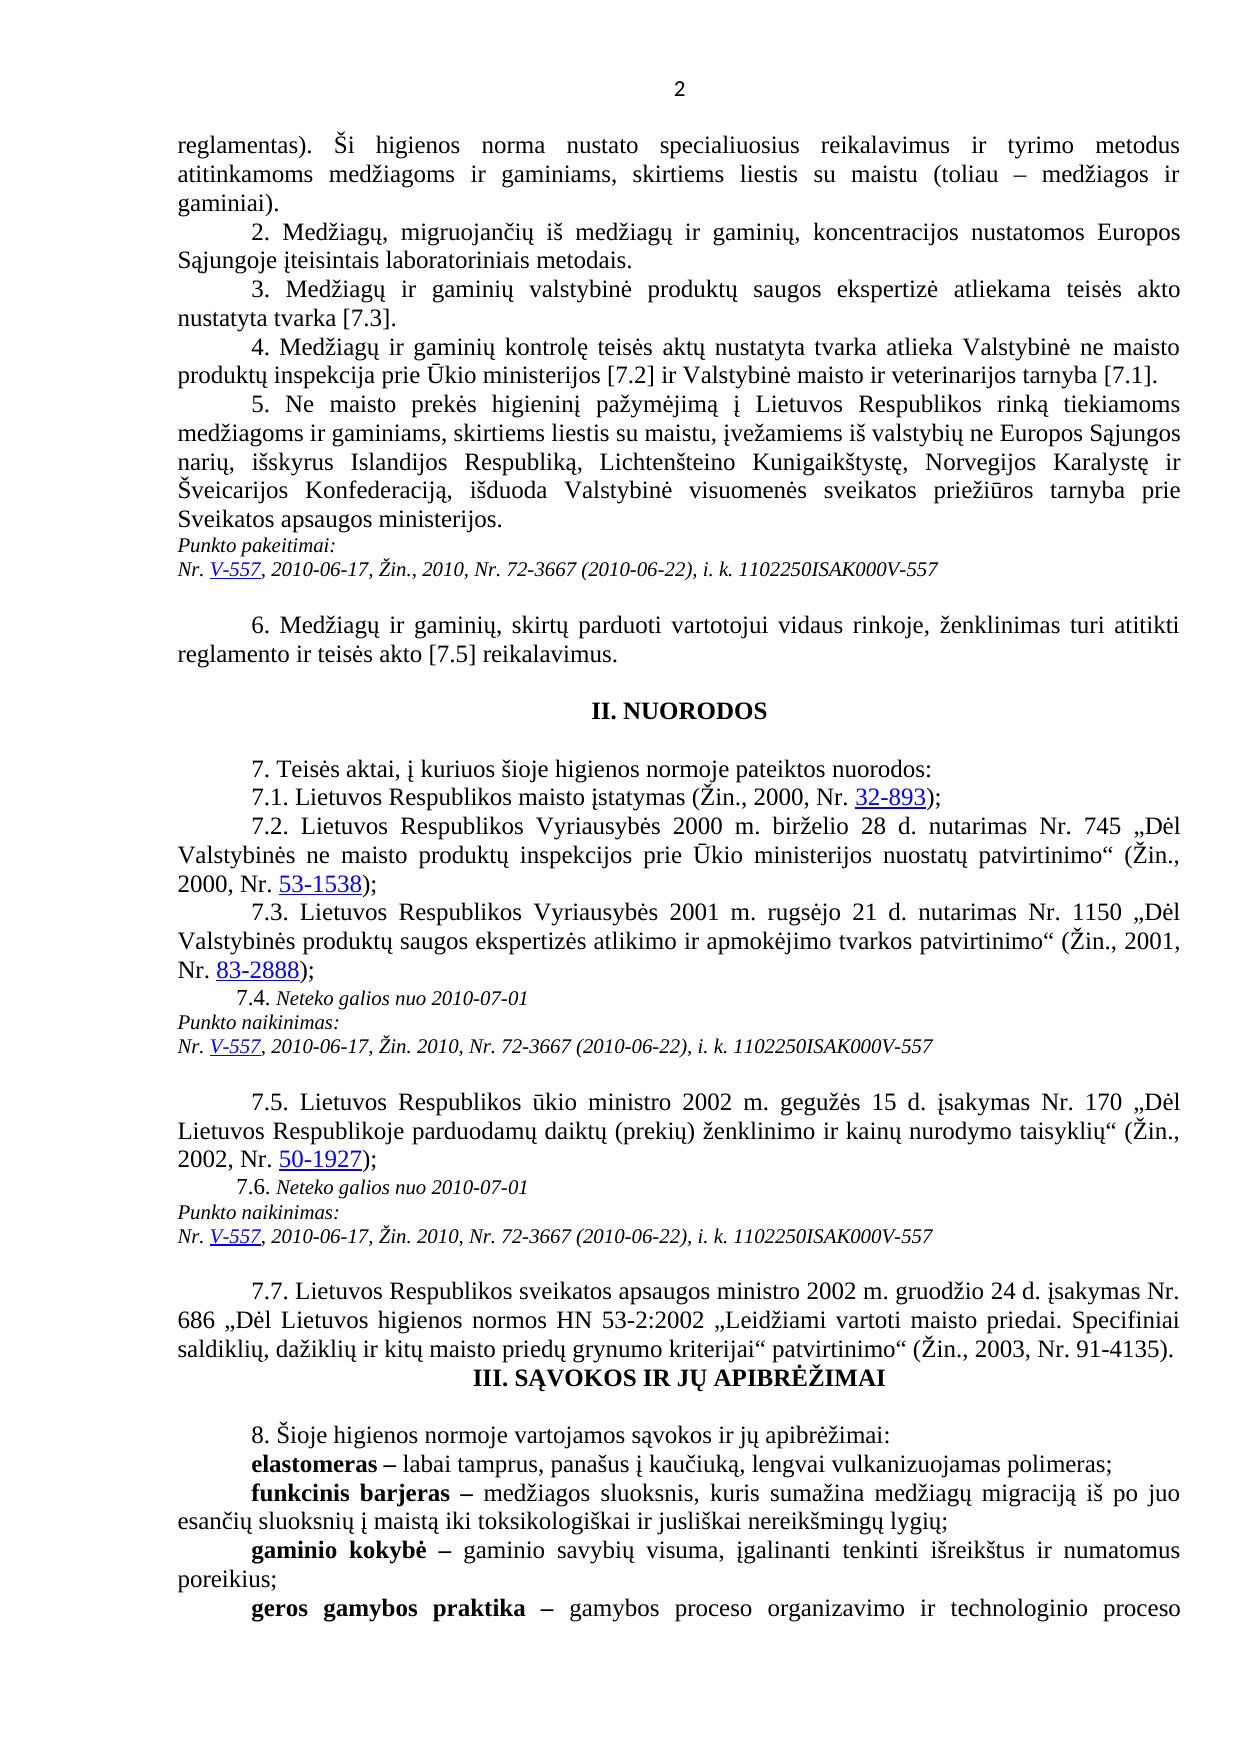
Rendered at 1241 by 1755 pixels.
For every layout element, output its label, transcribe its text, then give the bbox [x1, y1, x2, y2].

text II. NUORODOS [177, 696, 1181, 725]
text 6. Medžiagų ir gaminių, skirtų parduoti vartotojui vidaus rinkoje, ženklinimas turi atitikti reglamento ir teisės akto [7.5] reikalavimus. [177, 610, 1181, 667]
text funkcinis barjeras – medžiagos sluoksnis, kuris sumažina medžiagų migraciją iš po juo esančių sluoksnių į maistą iki toksikologiškai ir jusliškai nereikšmingų lygių; [177, 1478, 1181, 1535]
text 7.6. Neteko galios nuo 2010-07-01 [177, 1173, 1181, 1199]
text 7.2. Lietuvos Respublikos Vyriausybės 2000 m. birželio 28 d. nutarimas Nr. 745 „Dėl Valstybinės ne maisto produktų inspekcijos prie Ūkio ministerijos nuostatų patvirtinimo“ (Žin., 2000, Nr. 53-1538); [177, 811, 1181, 897]
text 7.1. Lietuvos Respublikos maisto įstatymas (Žin., 2000, Nr. 32-893); [177, 782, 1181, 811]
text gaminio kokybė – gaminio savybių visuma, įgalinanti tenkinti išreikštus ir numatomus poreikius; [177, 1535, 1181, 1593]
text Punkto naikinimas: [177, 1199, 1181, 1224]
text elastomeras – labai tamprus, panašus į kaučiuką, lengvai vulkanizuojamas polimeras; [177, 1449, 1181, 1478]
text 7.5. Lietuvos Respublikos ūkio ministro 2002 m. gegužės 15 d. įsakymas Nr. 170 „Dėl Lietuvos Respublikoje parduodamų daiktų (prekių) ženklinimo ir kainų nurodymo taisyklių“ (Žin., 2002, Nr. 50-1927); [177, 1087, 1181, 1173]
text Punkto naikinimas: [177, 1010, 1181, 1034]
text 2. Medžiagų, migruojančių iš medžiagų ir gaminių, koncentracijos nustatomos Europos Sąjungoje įteisintais laboratoriniais metodais. [177, 217, 1181, 274]
text 4. Medžiagų ir gaminių kontrolę teisės aktų nustatyta tvarka atlieka Valstybinė ne maisto produktų inspekcija prie Ūkio ministerijos [7.2] ir Valstybinė maisto ir veterinarijos tarnyba [7.1]. [177, 332, 1181, 389]
text 8. Šioje higienos normoje vartojamos sąvokos ir jų apibrėžimai: [177, 1420, 1181, 1449]
text III. SĄVOKOS IR JŲ APIBRĖŽIMAI [177, 1363, 1181, 1391]
text reglamentas). Ši higienos norma nustato specialiuosius reikalavimus ir tyrimo metodus atitinkamoms medžiagoms ir gaminiams, skirtiems liestis su maistu (toliau – medžiagos ir gaminiai). [177, 131, 1181, 217]
text 7. Teisės aktai, į kuriuos šioje higienos normoje pateiktos nuorodos: [177, 754, 1181, 782]
text 7.3. Lietuvos Respublikos Vyriausybės 2001 m. rugsėjo 21 d. nutarimas Nr. 1150 „Dėl Valstybinės produktų saugos ekspertizės atlikimo ir apmokėjimo tvarkos patvirtinimo“ (Žin., 2001, Nr. 83-2888); [177, 897, 1181, 984]
text 7.7. Lietuvos Respublikos sveikatos apsaugos ministro 2002 m. gruodžio 24 d. įsakymas Nr. 686 „Dėl Lietuvos higienos normos HN 53-2:2002 „Leidžiami vartoti maisto priedai. Specifiniai saldiklių, dažiklių ir kitų maisto priedų grynumo kriterijai“ patvirtinimo“ (Žin., 2003, Nr. 91-4135). [177, 1276, 1181, 1363]
text 7.4. Neteko galios nuo 2010-07-01 [177, 984, 1181, 1010]
text Punkto pakeitimai: [177, 533, 1181, 557]
text 5. Ne maisto prekės higieninį pažymėjimą į Lietuvos Respublikos rinką tiekiamoms medžiagoms ir gaminiams, skirtiems liestis su maistu, įvežamiems iš valstybių ne Europos Sąjungos narių, išskyrus Islandijos Respubliką, Lichtenšteino Kunigaikštystę, Norvegijos Karalystę ir Šveicarijos Konfederaciją, išduoda Valstybinė visuomenės sveikatos priežiūros tarnyba prie Sveikatos apsaugos ministerijos. [177, 389, 1181, 533]
text Nr. V-557, 2010-06-17, Žin., 2010, Nr. 72-3667 (2010-06-22), i. k. 1102250ISAK000V-557 [177, 557, 1181, 581]
text 3. Medžiagų ir gaminių valstybinė produktų saugos ekspertizė atliekama teisės akto nustatyta tvarka [7.3]. [177, 274, 1181, 332]
text Nr. V-557, 2010-06-17, Žin. 2010, Nr. 72-3667 (2010-06-22), i. k. 1102250ISAK000V-557 [177, 1224, 1181, 1248]
text Nr. V-557, 2010-06-17, Žin. 2010, Nr. 72-3667 (2010-06-22), i. k. 1102250ISAK000V-557 [177, 1034, 1181, 1058]
text geros gamybos praktika – gamybos proceso organizavimo ir technologinio proceso [177, 1593, 1181, 1621]
